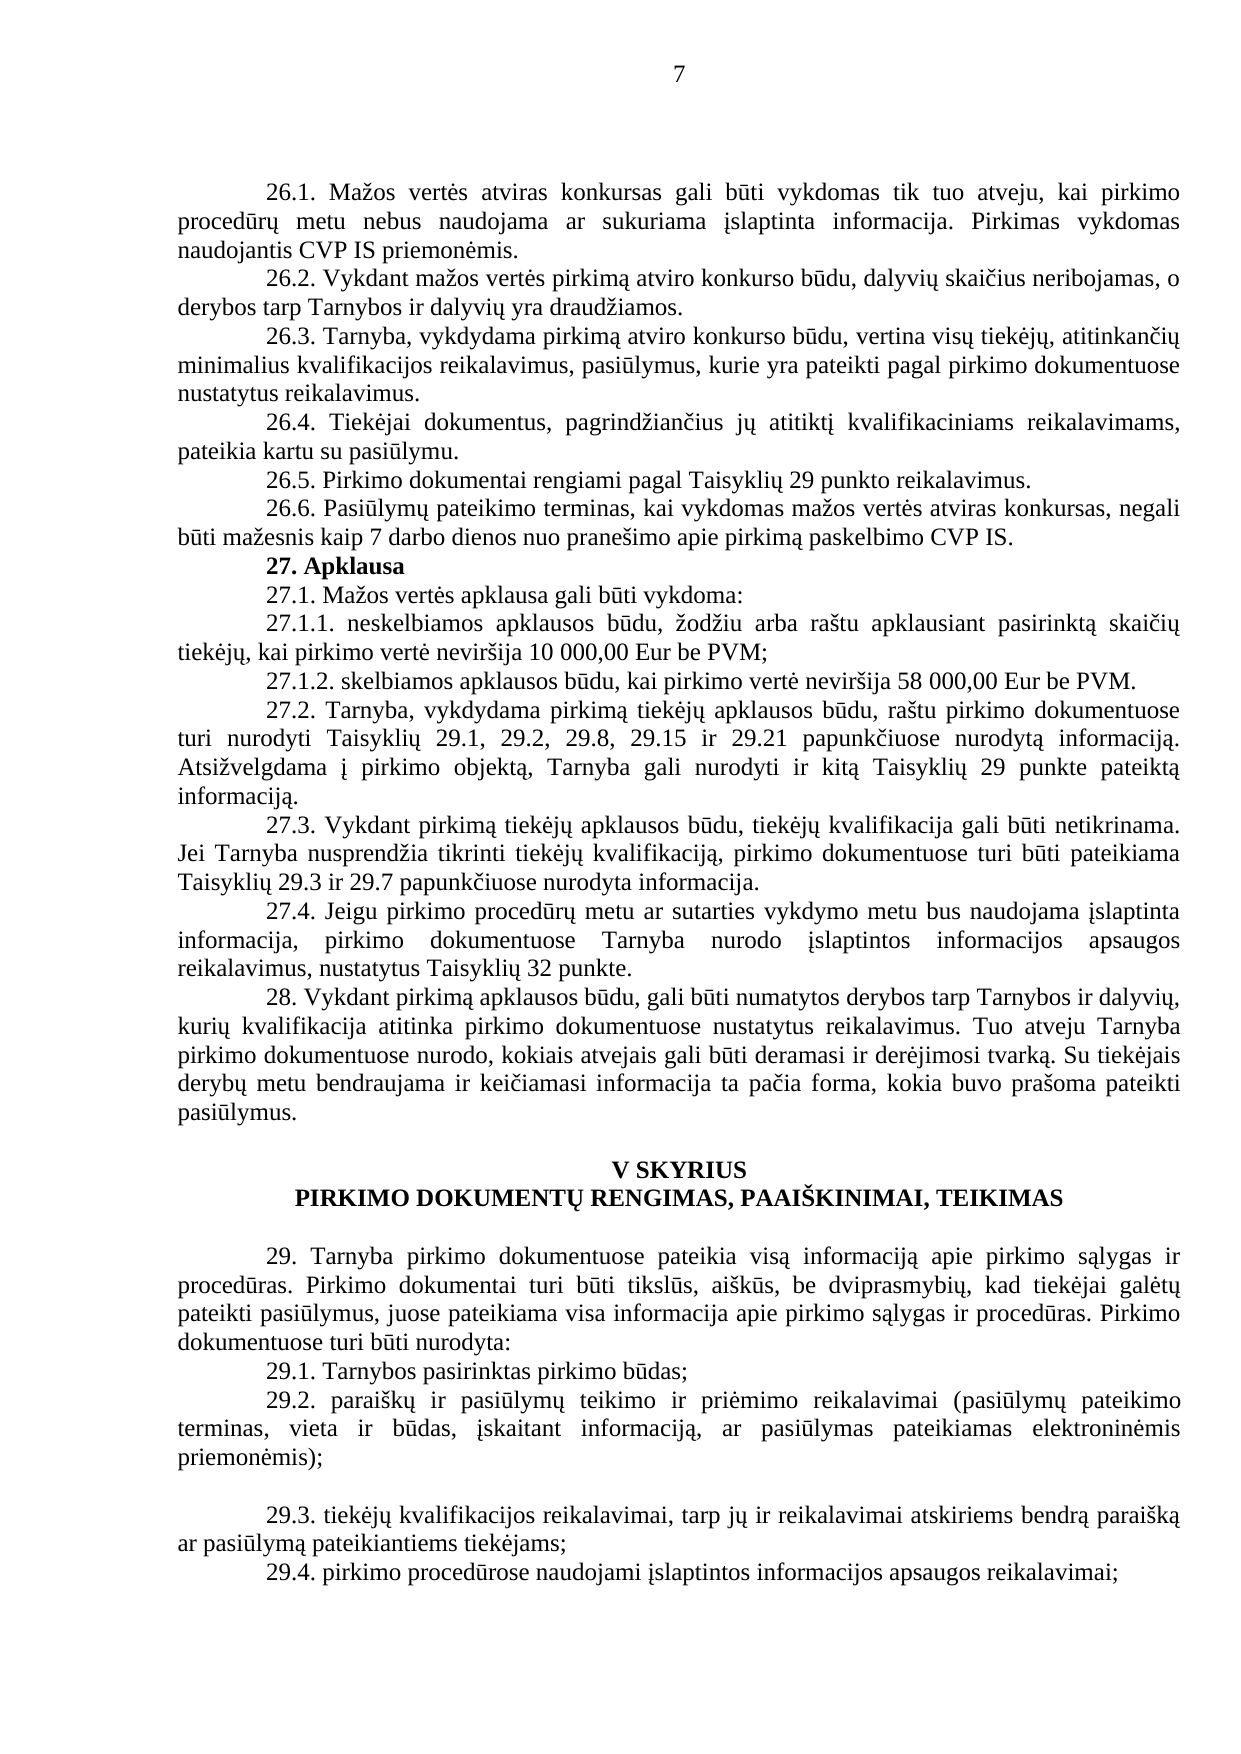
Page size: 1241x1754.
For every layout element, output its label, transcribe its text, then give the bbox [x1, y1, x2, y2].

text PIRKIMO DOKUMENTŲ RENGIMAS, PAAIŠKINIMAI, TEIKIMAS [177, 1183, 1181, 1212]
text 26.5. Pirkimo dokumentai rengiami pagal Taisyklių 29 punkto reikalavimus. [177, 465, 1181, 493]
text 27.1.1. neskelbiamos apklausos būdu, žodžiu arba raštu apklausiant pasirinktą skaičių tiekėjų, kai pirkimo vertė neviršija 10 000,00 Eur be PVM; [177, 608, 1181, 666]
text 26.1. Mažos vertės atviras konkursas gali būti vykdomas tik tuo atveju, kai pirkimo procedūrų metu nebus naudojama ar sukuriama įslaptinta informacija. Pirkimas vykdomas naudojantis CVP IS priemonėmis. [177, 177, 1181, 263]
text 26.4. Tiekėjai dokumentus, pagrindžiančius jų atitiktį kvalifikaciniams reikalavimams, pateikia kartu su pasiūlymu. [177, 407, 1181, 465]
text 27. Apklausa [177, 551, 1181, 580]
text 29.3. tiekėjų kvalifikacijos reikalavimai, tarp jų ir reikalavimai atskiriems bendrą paraišką ar pasiūlymą pateikiantiems tiekėjams; [177, 1500, 1181, 1557]
text V SKYRIUS [177, 1155, 1181, 1183]
text 27.4. Jeigu pirkimo procedūrų metu ar sutarties vykdymo metu bus naudojama įslaptinta informacija, pirkimo dokumentuose Tarnyba nurodo įslaptintos informacijos apsaugos reikalavimus, nustatytus Taisyklių 32 punkte. [177, 896, 1181, 982]
text 29.2. paraiškų ir pasiūlymų teikimo ir priėmimo reikalavimai (pasiūlymų pateikimo terminas, vieta ir būdas, įskaitant informaciją, ar pasiūlymas pateikiamas elektroninėmis priemonėmis); [177, 1385, 1181, 1471]
text 29.1. Tarnybos pasirinktas pirkimo būdas; [177, 1356, 1181, 1385]
text 29. Tarnyba pirkimo dokumentuose pateikia visą informaciją apie pirkimo sąlygas ir procedūras. Pirkimo dokumentai turi būti tikslūs, aiškūs, be dviprasmybių, kad tiekėjai galėtų pateikti pasiūlymus, juose pateikiama visa informacija apie pirkimo sąlygas ir procedūras. Pirkimo dokumentuose turi būti nurodyta: [177, 1241, 1181, 1356]
text 28. Vykdant pirkimą apklausos būdu, gali būti numatytos derybos tarp Tarnybos ir dalyvių, kurių kvalifikacija atitinka pirkimo dokumentuose nustatytus reikalavimus. Tuo atveju Tarnyba pirkimo dokumentuose nurodo, kokiais atvejais gali būti deramasi ir derėjimosi tvarką. Su tiekėjais derybų metu bendraujama ir keičiamasi informacija ta pačia forma, kokia buvo prašoma pateikti pasiūlymus. [177, 982, 1181, 1126]
text 29.4. pirkimo procedūrose naudojami įslaptintos informacijos apsaugos reikalavimai; [177, 1557, 1181, 1586]
text 27.2. Tarnyba, vykdydama pirkimą tiekėjų apklausos būdu, raštu pirkimo dokumentuose turi nurodyti Taisyklių 29.1, 29.2, 29.8, 29.15 ir 29.21 papunkčiuose nurodytą informaciją. Atsižvelgdama į pirkimo objektą, Tarnyba gali nurodyti ir kitą Taisyklių 29 punkte pateiktą informaciją. [177, 695, 1181, 810]
text 27.1.2. skelbiamos apklausos būdu, kai pirkimo vertė neviršija 58 000,00 Eur be PVM. [177, 666, 1181, 695]
text 27.1. Mažos vertės apklausa gali būti vykdoma: [177, 580, 1181, 608]
text 26.6. Pasiūlymų pateikimo terminas, kai vykdomas mažos vertės atviras konkursas, negali būti mažesnis kaip 7 darbo dienos nuo pranešimo apie pirkimą paskelbimo CVP IS. [177, 493, 1181, 551]
text 27.3. Vykdant pirkimą tiekėjų apklausos būdu, tiekėjų kvalifikacija gali būti netikrinama. Jei Tarnyba nusprendžia tikrinti tiekėjų kvalifikaciją, pirkimo dokumentuose turi būti pateikiama Taisyklių 29.3 ir 29.7 papunkčiuose nurodyta informacija. [177, 810, 1181, 896]
text 26.2. Vykdant mažos vertės pirkimą atviro konkurso būdu, dalyvių skaičius neribojamas, o derybos tarp Tarnybos ir dalyvių yra draudžiamos. [177, 263, 1181, 321]
text 26.3. Tarnyba, vykdydama pirkimą atviro konkurso būdu, vertina visų tiekėjų, atitinkančių minimalius kvalifikacijos reikalavimus, pasiūlymus, kurie yra pateikti pagal pirkimo dokumentuose nustatytus reikalavimus. [177, 321, 1181, 407]
